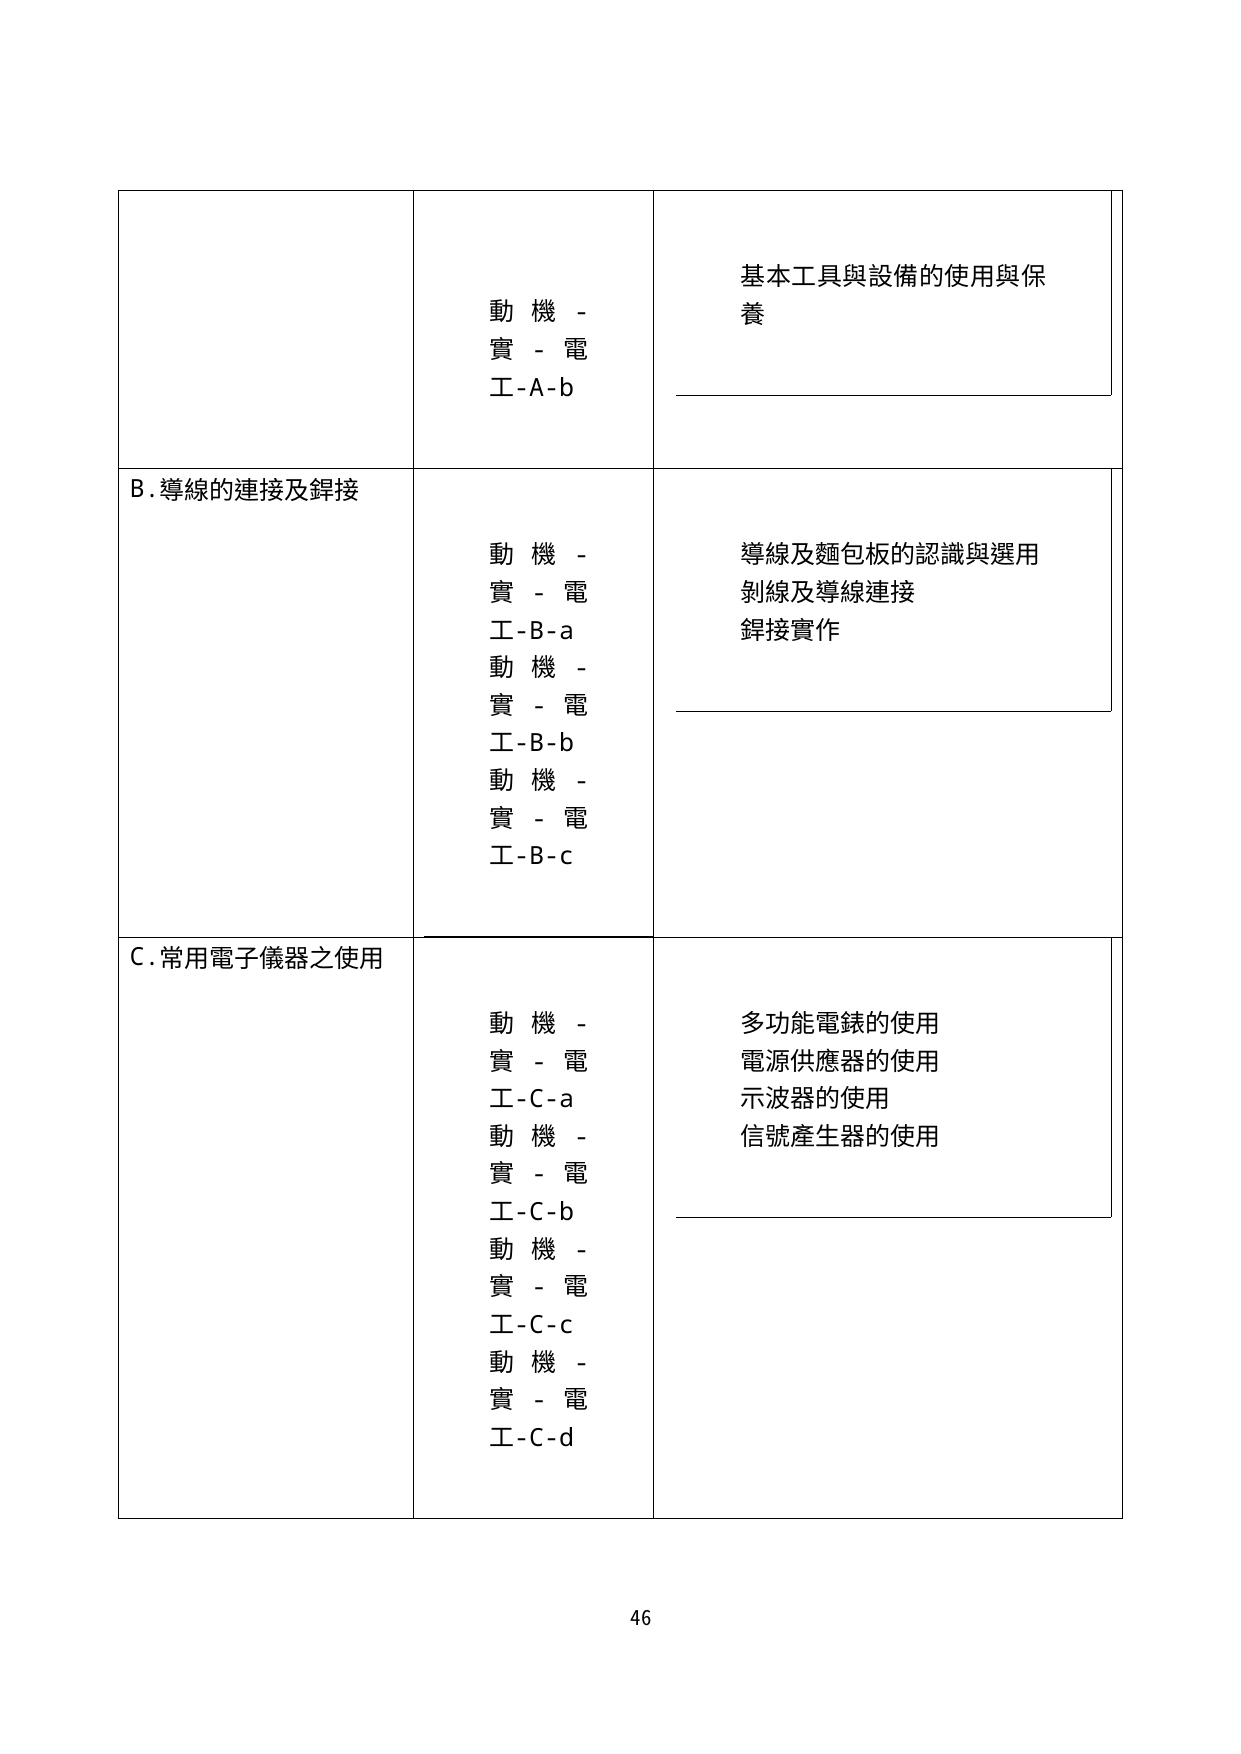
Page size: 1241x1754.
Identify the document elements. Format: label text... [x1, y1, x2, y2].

table_cell 動機-實-電工-B-a 動機-實-電工-B-b 動機-實-電工-B-c [414, 469, 653, 937]
table_cell 動機-實-電工-C-a 動機-實-電工-C-b 動機-實-電工-C-c 動機-實-電工-C-d [414, 938, 653, 1518]
table_cell 多功能電錶的使用 電源供應器的使用 示波器的使用 信號產生器的使用 [665, 938, 1122, 1518]
table_cell [654, 469, 664, 937]
table_cell C.常用電子儀器之使用 [119, 938, 413, 1518]
table_cell 動機-實-電工-A-b [414, 191, 653, 468]
table_cell B.導線的連接及銲接 [119, 469, 413, 937]
table_cell [654, 191, 664, 468]
table_cell 基本工具與設備的使用與保養 [665, 191, 1122, 468]
table_cell 導線及麵包板的認識與選用 剝線及導線連接 銲接實作 [665, 469, 1122, 937]
table_cell [119, 191, 413, 468]
table_cell [654, 938, 664, 1518]
